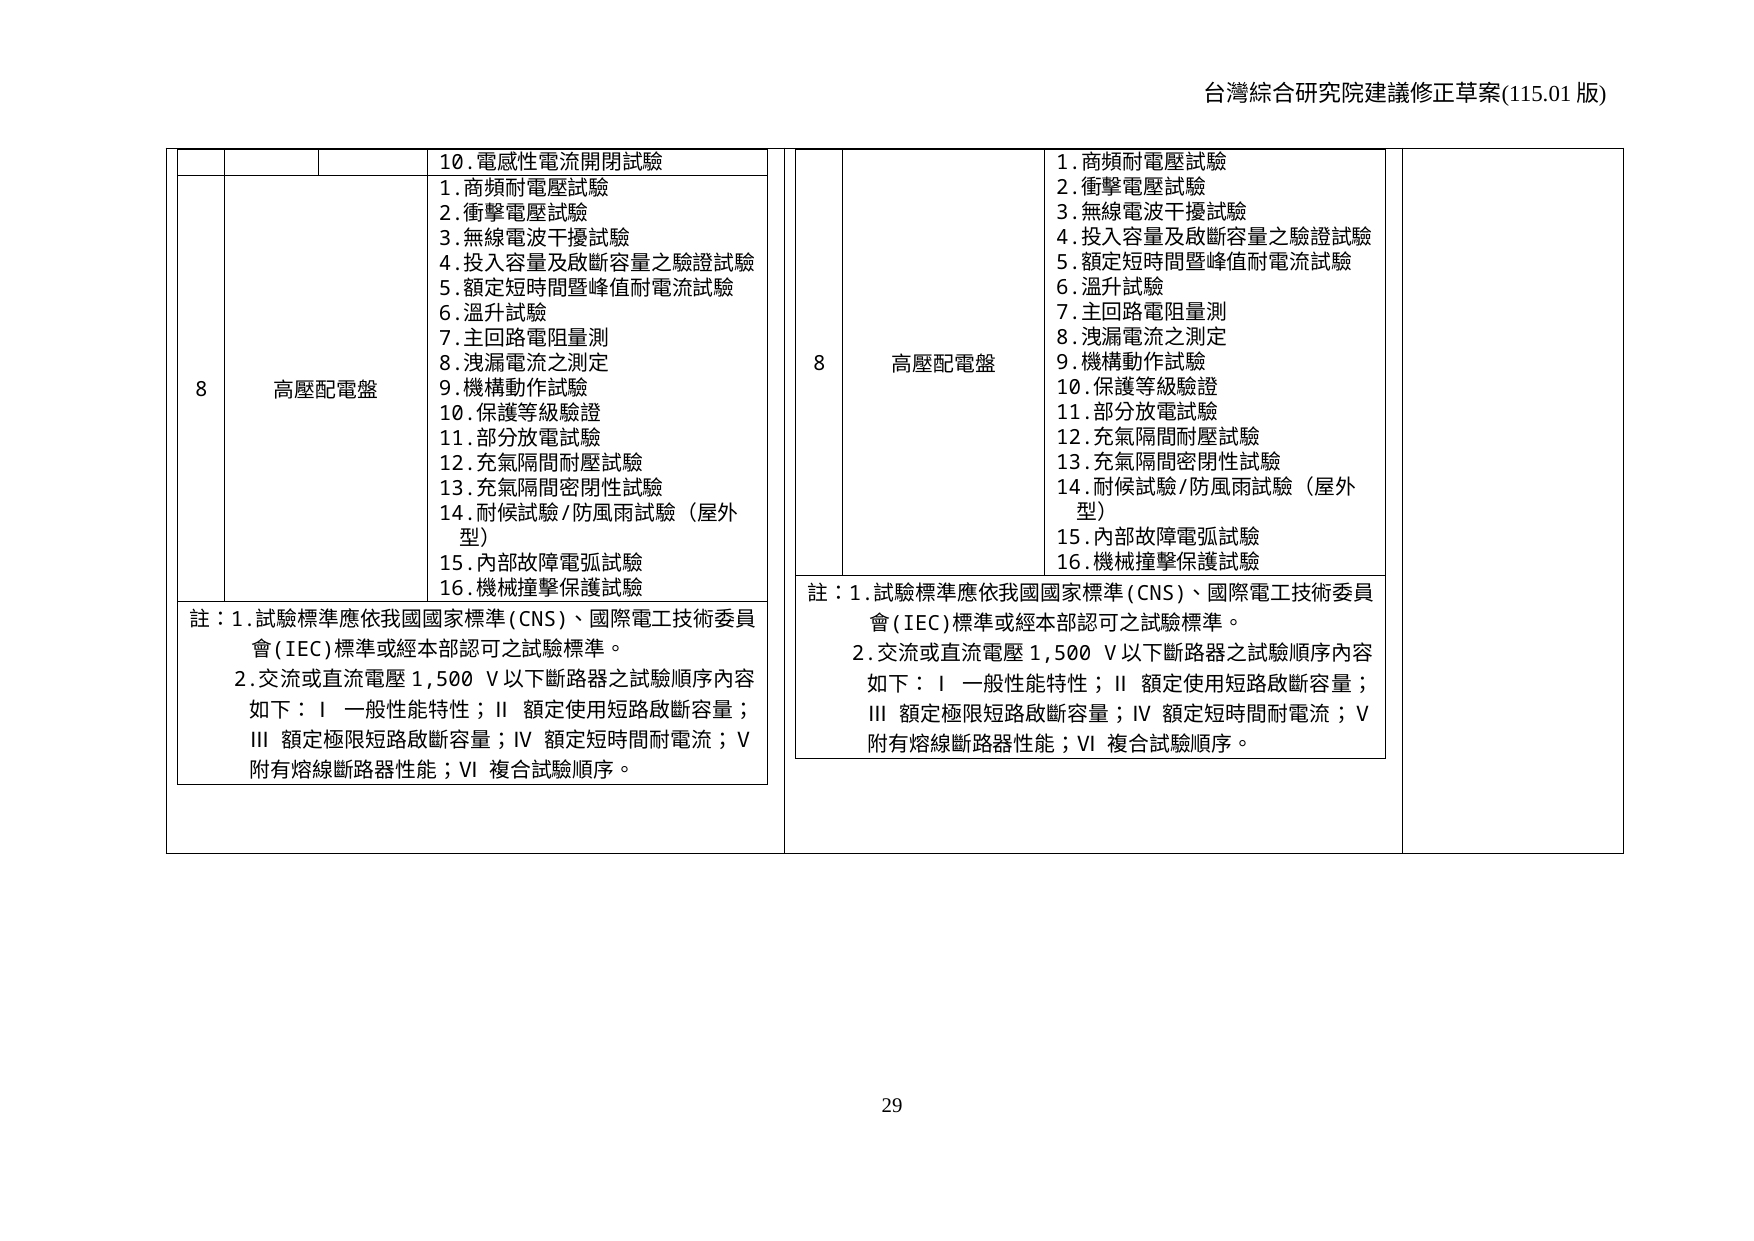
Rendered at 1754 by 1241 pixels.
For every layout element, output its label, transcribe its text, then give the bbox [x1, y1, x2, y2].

table_cell 高壓配電盤 [843, 150, 1044, 575]
table_cell 8 [796, 150, 842, 575]
table_cell [319, 150, 427, 175]
table_cell 10.電感性電流開閉試驗 [428, 150, 767, 175]
table_cell 1.商頻耐電壓試驗 2.衝擊電壓試驗 3.無線電波干擾試驗 4.投入容量及啟斷容量之驗證試驗 5.額定短時間暨峰值耐電流試驗 6.溫升試驗 7.主回路電阻量測 8.洩漏電流之測定 9.機構動作試驗 10.保護等級驗證 11.部分放電試驗 12.充氣隔間耐壓試驗 13.充氣隔間密閉性試驗 14.耐候試驗/防風雨試驗（屋外型） 15.內部故障電弧試驗 16.機械撞擊保護試驗 [428, 176, 767, 601]
table_cell [178, 150, 224, 175]
table_cell 註：1.試驗標準應依我國國家標準(CNS)、國際電工技術委員會(IEC)標準或經本部認可之試驗標準。 2.交流或直流電壓1,500 V以下斷路器之試驗順序內容如下：Ⅰ 一般性能特性；Ⅱ 額定使用短路啟斷容量；Ⅲ 額定極限短路啟斷容量；Ⅳ 額定短時間耐電流；Ⅴ 附有熔線斷路器性能；Ⅵ 複合試驗順序。 [796, 576, 1385, 757]
table_cell [785, 149, 1402, 853]
table_cell 高壓配電盤 [225, 176, 427, 601]
table_cell [225, 150, 318, 175]
table_cell 1.商頻耐電壓試驗 2.衝擊電壓試驗 3.無線電波干擾試驗 4.投入容量及啟斷容量之驗證試驗 5.額定短時間暨峰值耐電流試驗 6.溫升試驗 7.主回路電阻量測 8.洩漏電流之測定 9.機構動作試驗 10.保護等級驗證 11.部分放電試驗 12.充氣隔間耐壓試驗 13.充氣隔間密閉性試驗 14.耐候試驗/防風雨試驗（屋外型） 15.內部故障電弧試驗 16.機械撞擊保護試驗 [1045, 150, 1385, 575]
table_cell [1403, 149, 1623, 853]
table_cell 註：1.試驗標準應依我國國家標準(CNS)、國際電工技術委員會(IEC)標準或經本部認可之試驗標準。 2.交流或直流電壓1,500 V以下斷路器之試驗順序內容如下：Ⅰ 一般性能特性；Ⅱ 額定使用短路啟斷容量；Ⅲ 額定極限短路啟斷容量；Ⅳ 額定短時間耐電流；Ⅴ 附有熔線斷路器性能；Ⅵ 複合試驗順序。 [178, 602, 767, 783]
table_cell [167, 149, 784, 853]
table_cell 8 [178, 176, 224, 601]
